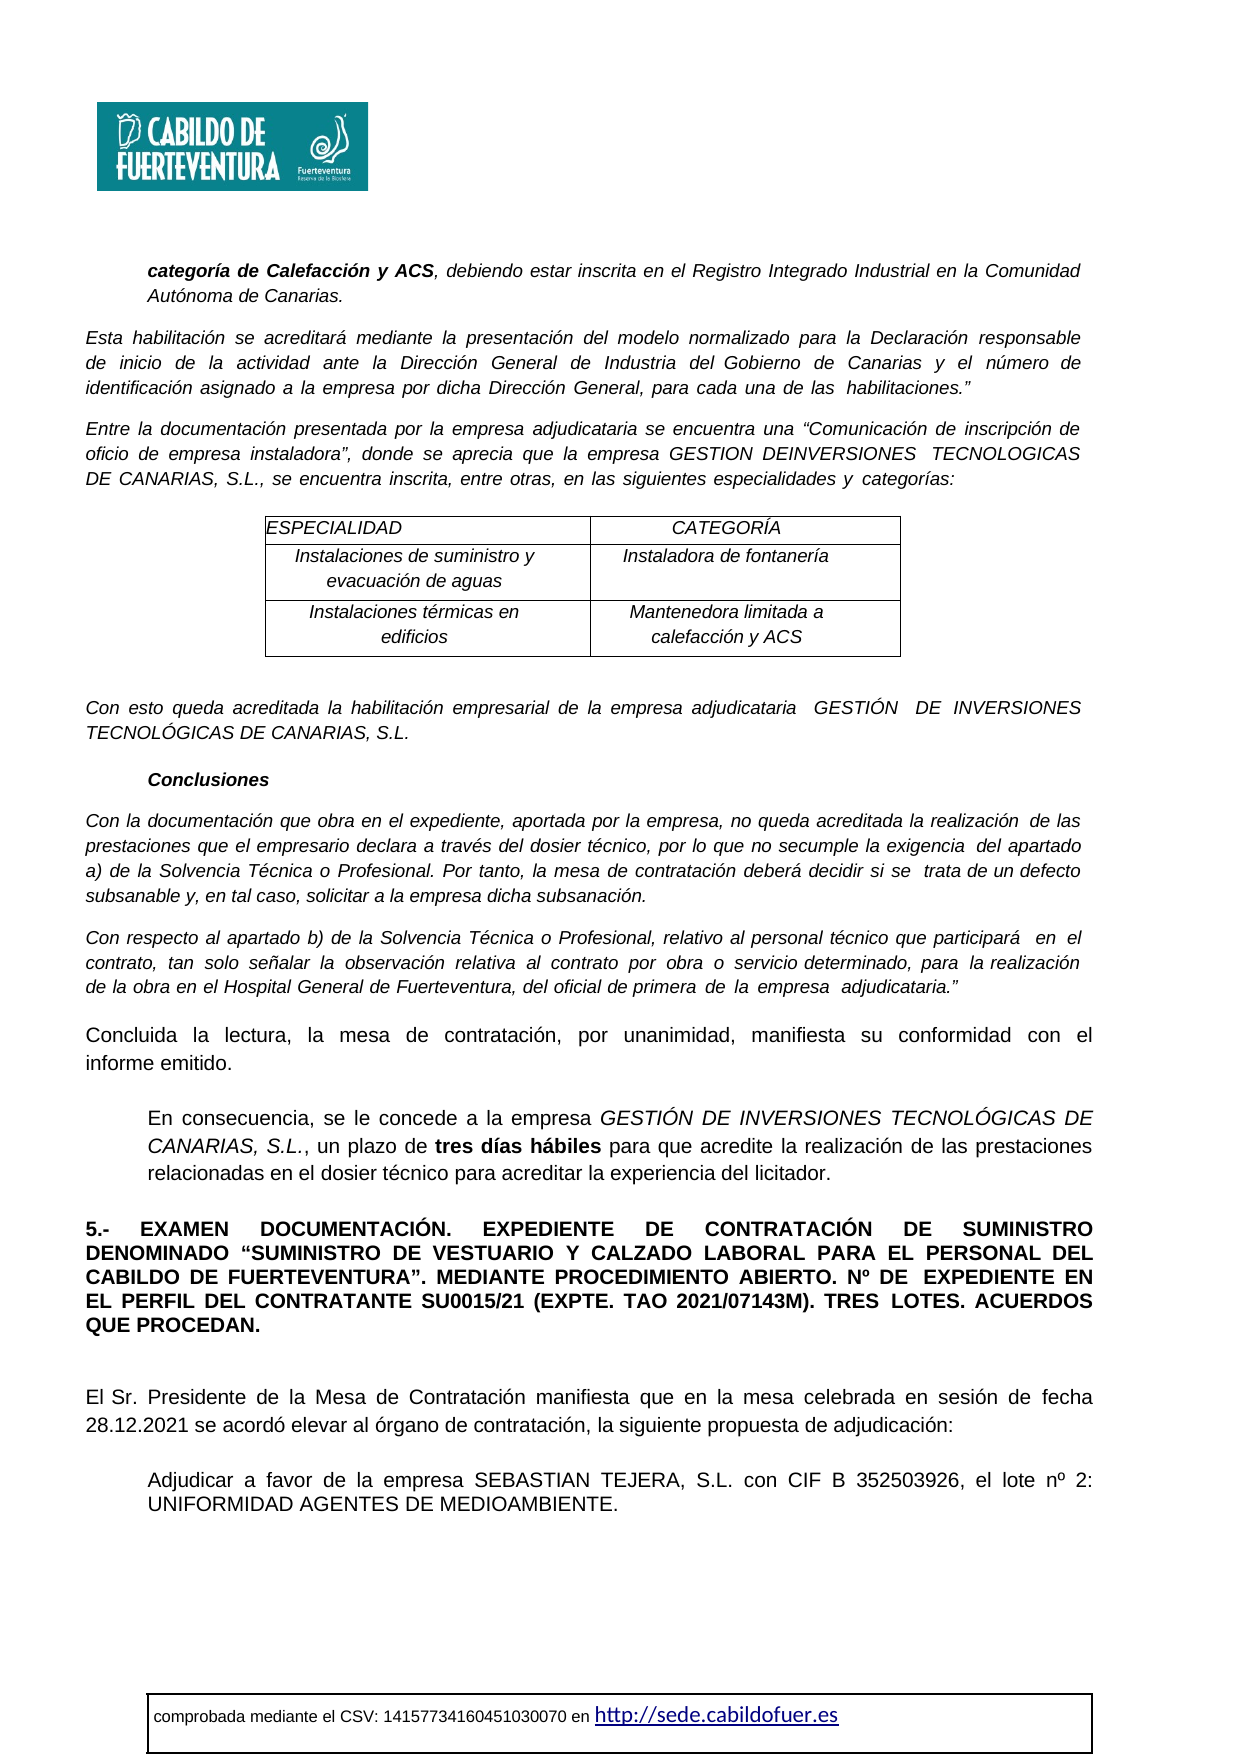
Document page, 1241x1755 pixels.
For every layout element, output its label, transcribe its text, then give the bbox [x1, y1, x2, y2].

text Esta habilitación se acreditará mediante la presentación del modelo normalizado para la Declaración responsable de inicio de la actividad ante la Dirección General de Industria del Gobierno de Canarias y el número de identificación asignado a la empresa por dicha Dirección General, para cada una de las habilitaciones.” [85, 327, 1081, 398]
text Con la documentación que obra en el expediente, aportada por la empresa, no queda acreditada la realización de las prestaciones que el empresario declara a través del dosier técnico, por lo que no secumple la exigencia del apartado a) de la Solvencia Técnica o Profesional. Por tanto, la mesa de contratación deberá decidir si se trata de un defecto subsanable y, en tal caso, solicitar a la empresa dicha subsanación. [85, 810, 1081, 907]
subtitle El Sr. Presidente de la Mesa de Contratación manifiesta que en la mesa celebrada en sesión de fecha 28.12.2021 se acordó elevar al órgano de contratación, la siguiente propuesta de adjudicación: [85, 1385, 1093, 1437]
table_cell Mantenedora limitada a calefacción y ACS [591, 601, 900, 656]
table_header ESPECIALIDAD [266, 517, 590, 544]
table_header CATEGORÍA [591, 517, 900, 544]
subtitle Conclusiones [147, 768, 1107, 790]
table_cell Instalaciones térmicas en edificios [266, 601, 590, 656]
table_cell Instaladora de fontanería [591, 545, 900, 600]
table_cell Instalaciones de suministro y evacuación de aguas [266, 545, 590, 600]
text Con respecto al apartado b) de la Solvencia Técnica o Profesional, relativo al personal técnico que participará en el contrato, tan solo señalar la observación relativa al contrato por obra o servicio determinado, para la realización de la obra en el Hospital General de Fuerteventura, del oficial de primera de la empresa adjudicataria.” [85, 927, 1081, 998]
text Entre la documentación presentada por la empresa adjudicataria se encuentra una “Comunicación de inscripción de oficio de empresa instaladora”, donde se aprecia que la empresa GESTION DEINVERSIONES TECNOLOGICAS DE CANARIAS, S.L., se encuentra inscrita, entre otras, en las siguientes especialidades y categorías: [85, 418, 1081, 490]
text Con esto queda acreditada la habilitación empresarial de la empresa adjudicataria GESTIÓN DE INVERSIONES TECNOLÓGICAS DE CANARIAS, S.L. [85, 697, 1081, 743]
text En consecuencia, se le concede a la empresa GESTIÓN DE INVERSIONES TECNOLÓGICAS DE CANARIAS, S.L., un plazo de tres días hábiles para que acredite la realización de las prestaciones relacionadas en el dosier técnico para acreditar la experiencia del licitador. [147, 1106, 1093, 1185]
subtitle Concluida la lectura, la mesa de contratación, por unanimidad, manifiesta su conformidad con el informe emitido. [85, 1023, 1093, 1074]
text Adjudicar a favor de la empresa SEBASTIAN TEJERA, S.L. con CIF B 352503926, el lote nº 2: UNIFORMIDAD AGENTES DE MEDIOAMBIENTE. [147, 1468, 1093, 1516]
text categoría de Calefacción y ACS, debiendo estar inscrita en el Registro Integrado Industrial en la Comunidad Autónoma de Canarias. [147, 260, 1081, 307]
subtitle 5.- EXAMEN DOCUMENTACIÓN. EXPEDIENTE DE CONTRATACIÓN DE SUMINISTRO DENOMINADO “SUMINISTRO DE VESTUARIO Y CALZADO LABORAL PARA EL PERSONAL DEL CABILDO DE FUERTEVENTURA”. MEDIANTE PROCEDIMIENTO ABIERTO. Nº DE EXPEDIENTE EN EL PERFIL DEL CONTRATANTE SU0015/21 (EXPTE. TAO 2021/07143M). TRES LOTES. ACUERDOS QUE PROCEDAN. [85, 1216, 1093, 1337]
